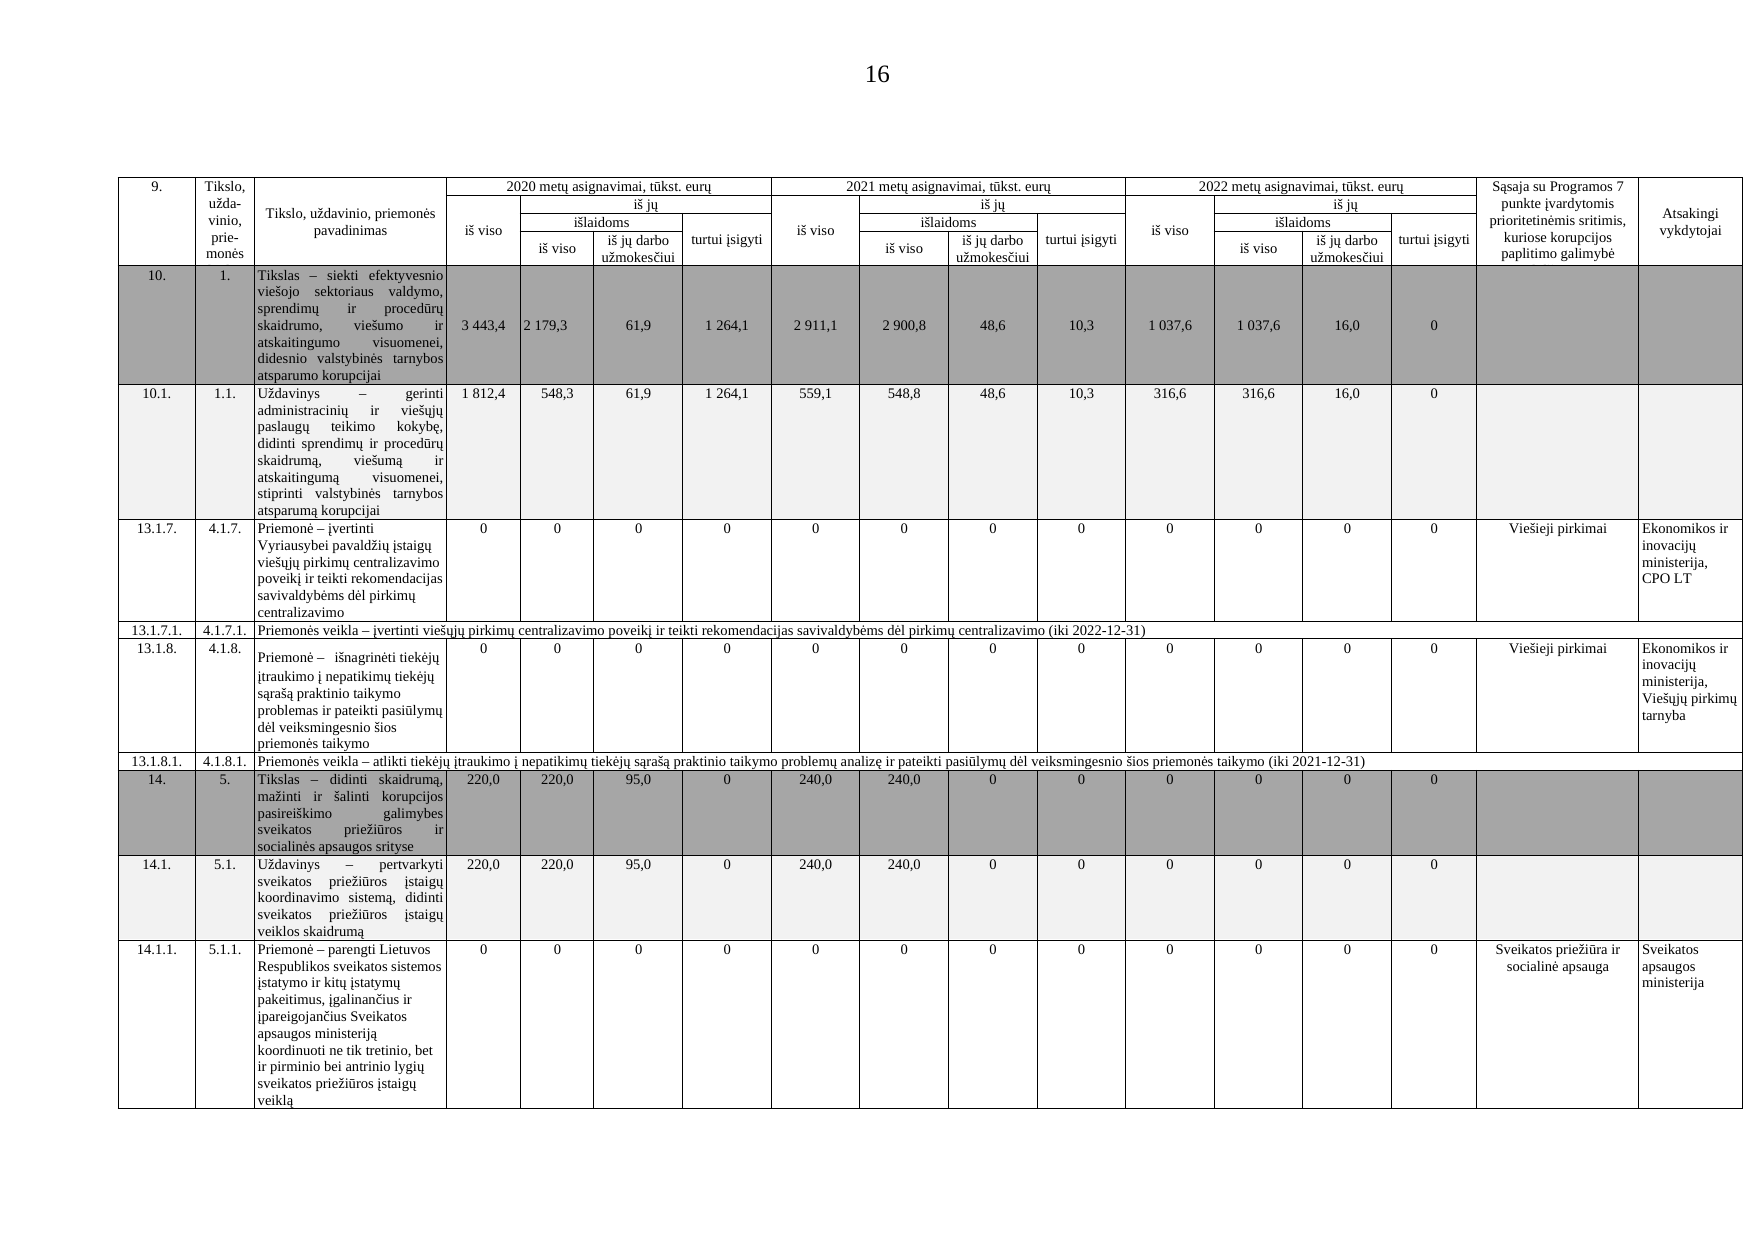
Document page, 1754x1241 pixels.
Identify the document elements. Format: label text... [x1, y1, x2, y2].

table_cell 1 812,4 [447, 385, 520, 519]
table_header Tikslo, užda-vinio, prie-monės kodas [196, 178, 254, 265]
table_cell 220,0 [447, 771, 520, 855]
table_cell 0 [447, 941, 520, 1108]
table_cell Priemonės veikla – įvertinti viešųjų pirkimų centralizavimo poveikį ir teikti rekomendacijas savivaldybėms dėl pirkimų centralizavimo (iki 2022-12-31) [255, 622, 1742, 638]
table_cell 0 [949, 639, 1037, 752]
table_cell 0 [683, 520, 771, 621]
table_cell 10.1. [119, 385, 195, 519]
table_cell 0 [1392, 266, 1476, 384]
table_cell 240,0 [860, 856, 948, 939]
table_cell iš jų [860, 196, 1125, 213]
table_cell [1639, 856, 1742, 939]
table_cell 10,3 [1038, 266, 1125, 384]
table_cell 0 [521, 941, 593, 1108]
table_cell 1.1. [196, 385, 254, 519]
table_cell išlaidoms [521, 214, 682, 231]
table_cell turtui įsigyti [683, 214, 771, 265]
table_cell iš jų darbo užmokesčiui [594, 232, 682, 265]
table_cell 10,3 [1038, 385, 1125, 519]
table_cell 0 [949, 941, 1037, 1108]
table_cell 1 264,1 [683, 385, 771, 519]
table_cell iš viso [860, 232, 948, 265]
table_cell 0 [1038, 856, 1125, 939]
table_cell 16,0 [1303, 385, 1391, 519]
table_cell Uždavinys – pertvarkyti sveikatos priežiūros įstaigų koordinavimo sistemą, didinti sveikatos priežiūros įstaigų veiklos skaidrumą [255, 856, 446, 939]
table_cell 14. [119, 771, 195, 855]
table_header 2020 metų asignavimai, tūkst. eurų [447, 178, 771, 195]
table_cell 0 [1392, 639, 1476, 752]
table_cell 0 [949, 771, 1037, 855]
table_cell Priemonė – parengti Lietuvos Respublikos sveikatos sistemos įstatymo ir kitų įstatymų pakeitimus, įgalinančius ir įpareigojančius Sveikatos apsaugos ministeriją koordinuoti ne tik tretinio, bet ir pirminio bei antrinio lygių sveikatos priežiūros įstaigų veiklą [255, 941, 446, 1108]
table_cell išlaidoms [860, 214, 1037, 231]
table_cell 0 [1303, 771, 1391, 855]
table_cell Priemonė – įvertinti Vyriausybei pavaldžių įstaigų viešųjų pirkimų centralizavimo poveikį ir teikti rekomendacijas savivaldybėms dėl pirkimų centralizavimo [255, 520, 446, 621]
table_cell 316,6 [1215, 385, 1302, 519]
table_cell Ekonomikos ir inovacijų ministerija, Viešųjų pirkimų tarnyba [1639, 639, 1742, 752]
table_cell 0 [1126, 639, 1214, 752]
table_header Tikslo, uždavinio, priemonės pavadinimas [255, 178, 446, 265]
table_cell 14.1. [119, 856, 195, 939]
table_cell 2 900,8 [860, 266, 948, 384]
table_cell Priemonė – išnagrinėti tiekėjų įtraukimo į nepatikimų tiekėjų sąrašą praktinio taikymo problemas ir pateikti pasiūlymų dėl veiksmingesnio šios priemonės taikymo [255, 639, 446, 752]
table_cell turtui įsigyti [1392, 214, 1476, 265]
table_cell 0 [447, 639, 520, 752]
table_cell 0 [772, 941, 859, 1108]
table_cell 95,0 [594, 771, 682, 855]
table_cell iš jų darbo užmokesčiui [1303, 232, 1391, 265]
table_cell iš jų [521, 196, 771, 213]
table_cell 0 [1126, 856, 1214, 939]
table_cell 0 [1392, 771, 1476, 855]
table_cell 0 [1392, 385, 1476, 519]
table_cell 1. [196, 266, 254, 384]
table_cell 220,0 [447, 856, 520, 939]
table_cell [1639, 266, 1742, 384]
table_cell 0 [683, 856, 771, 939]
table_cell 548,3 [521, 385, 593, 519]
table_cell 0 [594, 639, 682, 752]
table_cell 0 [1215, 639, 1302, 752]
table_cell 0 [683, 941, 771, 1108]
table_cell 0 [1303, 639, 1391, 752]
table_cell 4.1.8.1. [196, 753, 254, 770]
table_cell 5. [196, 771, 254, 855]
table_cell 14.1.1. [119, 941, 195, 1108]
table_cell 0 [772, 520, 859, 621]
table_cell 0 [1126, 771, 1214, 855]
table_cell 316,6 [1126, 385, 1214, 519]
table_cell 13.1.8. [119, 639, 195, 752]
table_cell 0 [1126, 941, 1214, 1108]
table_cell 220,0 [521, 771, 593, 855]
table_cell 0 [521, 520, 593, 621]
table_cell 0 [1392, 520, 1476, 621]
table_cell iš viso [521, 232, 593, 265]
table_cell 5.1.1. [196, 941, 254, 1108]
table_cell 16,0 [1303, 266, 1391, 384]
table_cell Sveikatos priežiūra ir socialinė apsauga [1477, 941, 1638, 1108]
table_cell iš viso [772, 196, 859, 265]
table_cell 0 [1126, 520, 1214, 621]
table_cell Tikslas – siekti efektyvesnio viešojo sektoriaus valdymo, sprendimų ir procedūrų skaidrumo, viešumo ir atskaitingumo visuomenei, didesnio valstybinės tarnybos atsparumo korupcijai [255, 266, 446, 384]
table_cell 0 [594, 520, 682, 621]
table_cell 0 [1303, 520, 1391, 621]
table_cell 13.1.8.1. [119, 753, 195, 770]
table_cell [1477, 771, 1638, 855]
table_cell turtui įsigyti [1038, 214, 1125, 265]
table_cell 240,0 [860, 771, 948, 855]
table_cell 0 [772, 639, 859, 752]
table_cell [1639, 771, 1742, 855]
table_cell 13.1.7. [119, 520, 195, 621]
table_header Sąsaja su Programos 7 punkte įvardytomis prioritetinėmis sritimis, kuriose korupcijos paplitimo galimybė didžiausia [1477, 178, 1638, 265]
table_header Atsakingi vykdytojai [1639, 178, 1742, 265]
table_cell 0 [1303, 856, 1391, 939]
table_cell 220,0 [521, 856, 593, 939]
table_cell 1 037,6 [1215, 266, 1302, 384]
table_cell išlaidoms [1215, 214, 1391, 231]
table_cell iš viso [1126, 196, 1214, 265]
table_cell 0 [683, 639, 771, 752]
table_cell 1 037,6 [1126, 266, 1214, 384]
table_cell 4.1.7.1. [196, 622, 254, 638]
table_cell 13.1.7.1. [119, 622, 195, 638]
table_cell 4.1.8. [196, 639, 254, 752]
table_cell Sveikatos apsaugos ministerija [1639, 941, 1742, 1108]
table_header 2022 metų asignavimai, tūkst. eurų [1126, 178, 1476, 195]
table_header 9. [119, 178, 195, 265]
table_cell 0 [860, 520, 948, 621]
table_cell Uždavinys – gerinti administracinių ir viešųjų paslaugų teikimo kokybę, didinti sprendimų ir procedūrų skaidrumą, viešumą ir atskaitingumą visuomenei, stiprinti valstybinės tarnybos atsparumą korupcijai [255, 385, 446, 519]
table_cell Priemonės veikla – atlikti tiekėjų įtraukimo į nepatikimų tiekėjų sąrašą praktinio taikymo problemų analizę ir pateikti pasiūlymų dėl veiksmingesnio šios priemonės taikymo (iki 2021-12-31) [255, 753, 1742, 770]
table_cell 0 [1392, 941, 1476, 1108]
table_cell 548,8 [860, 385, 948, 519]
table_cell 95,0 [594, 856, 682, 939]
table_cell 0 [1038, 941, 1125, 1108]
table_cell Viešieji pirkimai [1477, 520, 1638, 621]
table_cell 0 [594, 941, 682, 1108]
table_cell 0 [521, 639, 593, 752]
table_cell 0 [1215, 941, 1302, 1108]
table_cell Tikslas – didinti skaidrumą, mažinti ir šalinti korupcijos pasireiškimo galimybes sveikatos priežiūros ir socialinės apsaugos srityse [255, 771, 446, 855]
table_cell 0 [447, 520, 520, 621]
table_cell [1477, 266, 1638, 384]
table_cell 10. [119, 266, 195, 384]
table_cell 0 [949, 520, 1037, 621]
table_cell 0 [1215, 771, 1302, 855]
table_cell 1 264,1 [683, 266, 771, 384]
table_cell Ekonomikos ir inovacijų ministerija, CPO LT [1639, 520, 1742, 621]
table_cell 0 [949, 856, 1037, 939]
table_cell iš viso [1215, 232, 1302, 265]
table_cell iš jų darbo užmokesčiui [949, 232, 1037, 265]
table_cell 0 [683, 771, 771, 855]
table_cell 0 [1303, 941, 1391, 1108]
table_cell 240,0 [772, 856, 859, 939]
table_cell 0 [1215, 856, 1302, 939]
table_cell [1477, 856, 1638, 939]
table_cell 0 [1392, 856, 1476, 939]
table_cell 0 [860, 941, 948, 1108]
table_cell 0 [1038, 520, 1125, 621]
table_cell 0 [860, 639, 948, 752]
table_cell [1639, 385, 1742, 519]
table_cell 48,6 [949, 385, 1037, 519]
table_cell 61,9 [594, 266, 682, 384]
table_cell 4.1.7. [196, 520, 254, 621]
table_cell 0 [1038, 639, 1125, 752]
table_cell 559,1 [772, 385, 859, 519]
table_cell 240,0 [772, 771, 859, 855]
table_cell 3 443,4 [447, 266, 520, 384]
table_cell iš jų [1215, 196, 1476, 213]
table_cell 2 179,3 [521, 266, 593, 384]
table_cell 5.1. [196, 856, 254, 939]
table_cell iš viso [447, 196, 520, 265]
table_cell Viešieji pirkimai [1477, 639, 1638, 752]
table_cell 61,9 [594, 385, 682, 519]
table_cell 0 [1215, 520, 1302, 621]
table_cell 48,6 [949, 266, 1037, 384]
table_header 2021 metų asignavimai, tūkst. eurų [772, 178, 1125, 195]
table_cell 0 [1038, 771, 1125, 855]
table_cell 2 911,1 [772, 266, 859, 384]
table_cell [1477, 385, 1638, 519]
